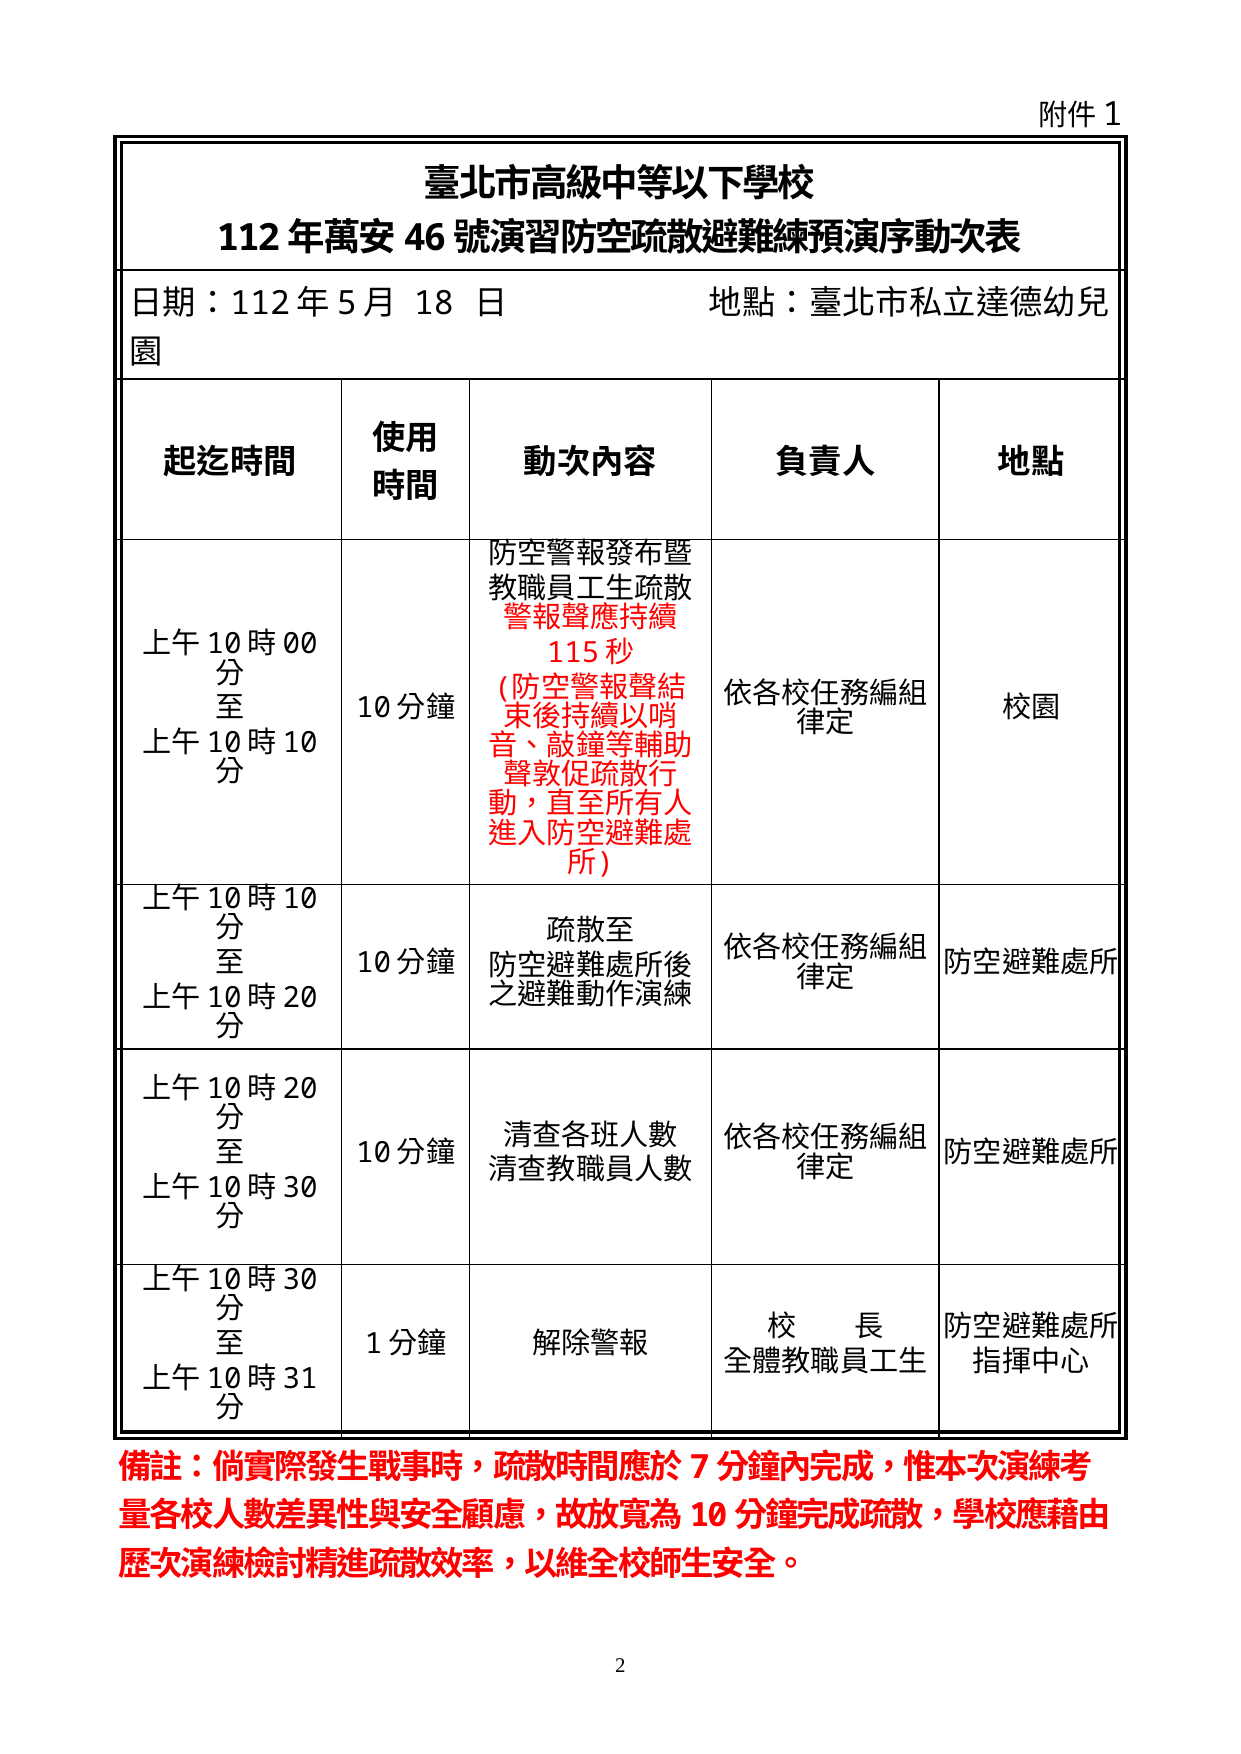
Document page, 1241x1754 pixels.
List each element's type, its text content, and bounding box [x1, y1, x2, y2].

text 附件1 [118, 89, 1122, 135]
table_header 臺北市高級中等以下學校 112年萬安46號演習防空疏散避難練預演序動次表 [118, 138, 1123, 269]
table_cell 依各校任務編組律定 [712, 1050, 938, 1263]
table_cell 疏散至 防空避難處所後之避難動作演練 [470, 885, 711, 1048]
table_cell 防空避難處所 指揮中心 [940, 1265, 1118, 1430]
table_cell 解除警報 [470, 1265, 711, 1430]
table_cell 日期：112年5月 18 日 地點：臺北市私立達德幼兒園 [123, 271, 1118, 378]
table_cell 10分鐘 [342, 540, 469, 884]
table_cell 10分鐘 [342, 885, 469, 1048]
table_cell 上午10時00分 至 上午10時10分 [123, 540, 341, 884]
table_cell 起迄時間 [123, 380, 341, 539]
table_cell 負責人 [712, 380, 938, 539]
text 備註：倘實際發生戰事時，疏散時間應於7分鐘內完成，惟本次演練考量各校人數差異性與安全顧慮，故放寬為10分鐘完成疏散，學校應藉由歷次演練檢討精進疏散效率，以維全校師生安全。 [118, 1440, 1122, 1585]
table_cell 上午10時20分 至 上午10時30分 [123, 1050, 341, 1263]
table_cell 地點 [940, 380, 1118, 539]
table_cell 防空避難處所 [940, 1050, 1118, 1263]
table_cell 10分鐘 [342, 1050, 469, 1263]
table_cell 防空警報發布暨 教職員工生疏散警報聲應持續 115秒 (防空警報聲結束後持續以哨音、敲鐘等輔助聲敦促疏散行動，直至所有人進入防空避難處所) [470, 540, 711, 884]
table_cell 上午10時30分 至 上午10時31分 [123, 1265, 341, 1430]
table_cell 1分鐘 [342, 1265, 469, 1430]
table_cell 校園 [940, 540, 1118, 884]
table_cell 依各校任務編組律定 [712, 885, 938, 1048]
table_cell 防空避難處所 [940, 885, 1118, 1048]
table_cell 校 長 全體教職員工生 [712, 1265, 938, 1430]
table_cell 依各校任務編組律定 [712, 540, 938, 884]
table_cell 使用 時間 [342, 380, 469, 539]
table_cell 上午10時10分 至 上午10時20分 [123, 885, 341, 1048]
table_cell 動次內容 [470, 380, 711, 539]
table_cell 清查各班人數 清查教職員人數 [470, 1050, 711, 1263]
